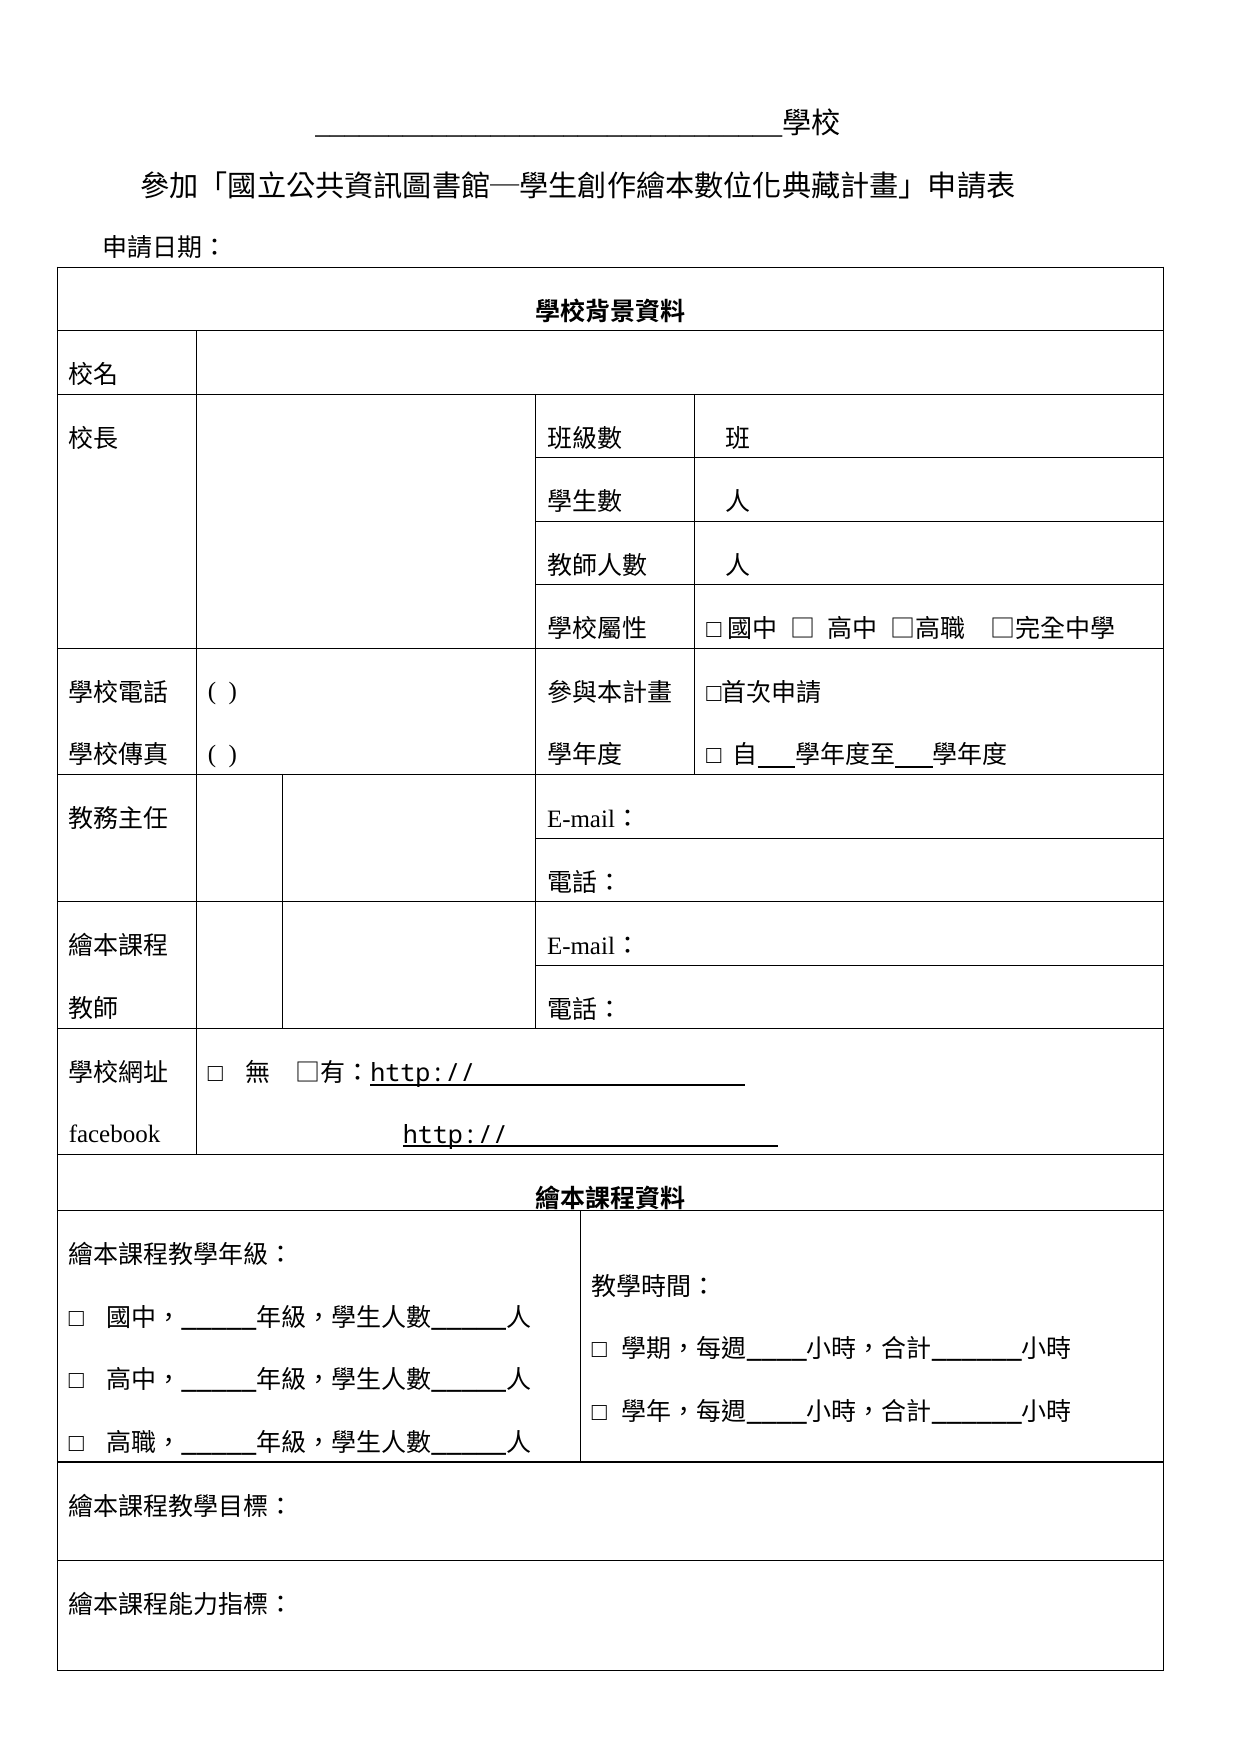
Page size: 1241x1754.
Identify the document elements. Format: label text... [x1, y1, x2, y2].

table_cell 學校網址 facebook [58, 1029, 196, 1154]
table_cell [197, 902, 282, 1028]
table_cell 繪本課程教師 [58, 902, 196, 1028]
table_cell [197, 331, 1163, 394]
table_cell 繪本課程教學目標： [58, 1463, 1163, 1560]
table_cell 學生數 [536, 458, 694, 521]
table_cell □ 國中 □ 高中 □高職 □完全中學 [695, 585, 1163, 648]
text ________________________________學校 [102, 79, 1053, 142]
table_cell ( ) ( ) [197, 649, 535, 774]
table_cell 班級數 [536, 395, 694, 457]
table_cell 班 [695, 395, 1163, 457]
table_cell E-mail： [536, 775, 1163, 837]
table_cell E-mail： [536, 902, 1163, 964]
table_cell 人 [695, 458, 1163, 521]
table_cell □首次申請 自 學年度至 學年度 [695, 649, 1163, 774]
table_cell 參與本計畫學年度 [536, 649, 694, 774]
table_cell 教務主任 [58, 775, 196, 901]
table_cell 繪本課程能力指標： [58, 1561, 1163, 1670]
table_cell 繪本課程資料 [58, 1155, 1163, 1210]
text 參加「國立公共資訊圖書館─學生創作繪本數位化典藏計畫」申請表 [102, 142, 1053, 204]
table_cell 電話： [536, 966, 1163, 1028]
table_cell 電話： [536, 839, 1163, 901]
table_cell [283, 902, 535, 1028]
table_cell 校長 [58, 395, 196, 648]
table_cell 教師人數 [536, 522, 694, 584]
table_cell 繪本課程教學年級： 國中，_____年級，學生人數_____人 高中，_____年級，學生人數_____人 高職，_____年級，學生人數_____人 [58, 1211, 580, 1461]
text 申請日期： [102, 204, 1053, 267]
table_cell 學校屬性 [536, 585, 694, 648]
table_cell [197, 775, 282, 901]
table_header 學校背景資料 [58, 268, 1163, 330]
table_cell [283, 775, 535, 901]
table_cell 校名 [58, 331, 196, 394]
table_cell [197, 395, 535, 648]
table_cell 無 □有：http:// http:// [197, 1029, 1163, 1154]
table_cell 學校電話 學校傳真 [58, 649, 196, 774]
table_cell 教學時間： □ 學期，每週____小時，合計______小時 □ 學年，每週____小時，合計______小時 [581, 1211, 1163, 1461]
table_cell 人 [695, 522, 1163, 584]
